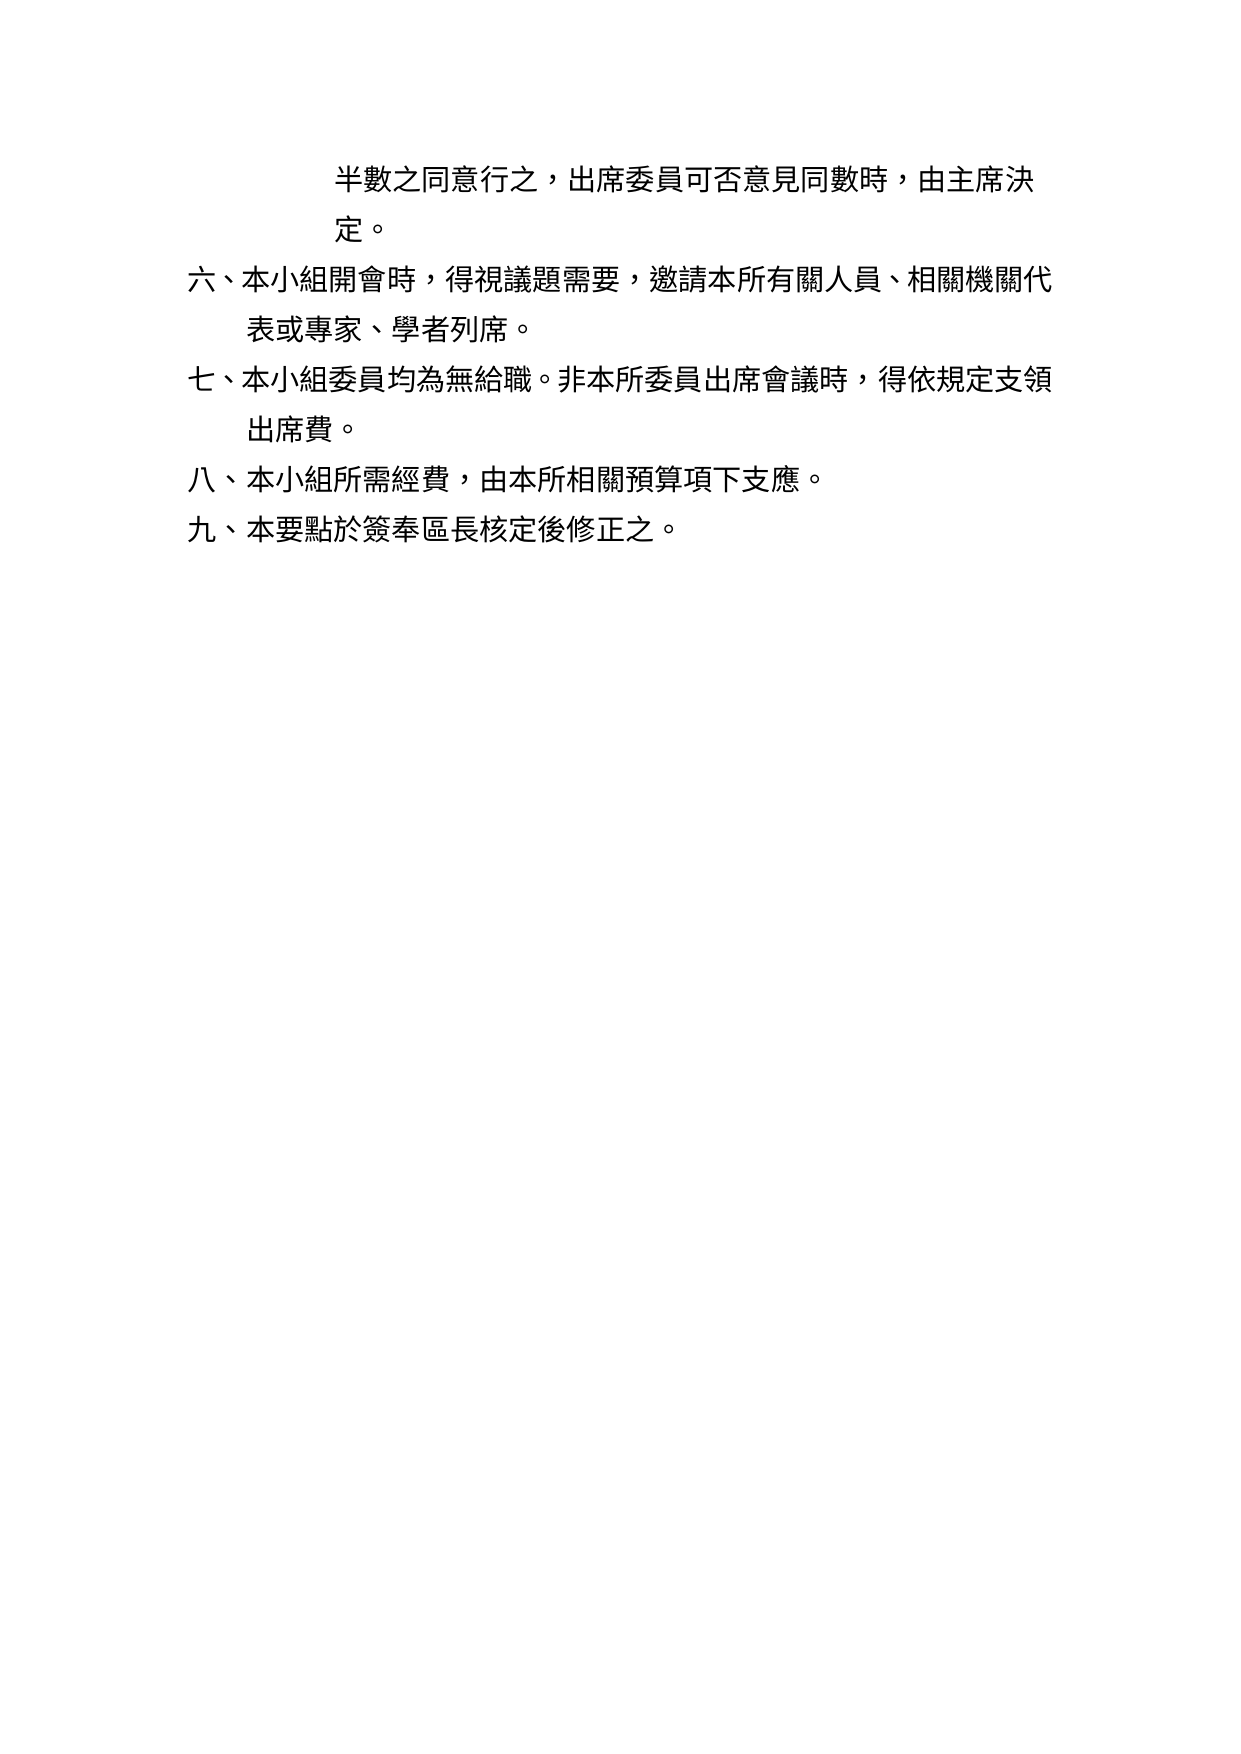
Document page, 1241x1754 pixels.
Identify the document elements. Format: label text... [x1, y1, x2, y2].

text 半數之同意行之，出席委員可否意見同數時，由主席決定。 [247, 150, 1053, 250]
text 七、本小組委員均為無給職。非本所委員出席會議時，得依規定支領出席費。 [187, 350, 1053, 450]
text 八、本小組所需經費，由本所相關預算項下支應。 [187, 450, 1053, 500]
text 九、本要點於簽奉區長核定後修正之。 [187, 500, 1053, 550]
text 六、本小組開會時，得視議題需要，邀請本所有關人員、相關機關代表或專家、學者列席。 [187, 250, 1053, 350]
